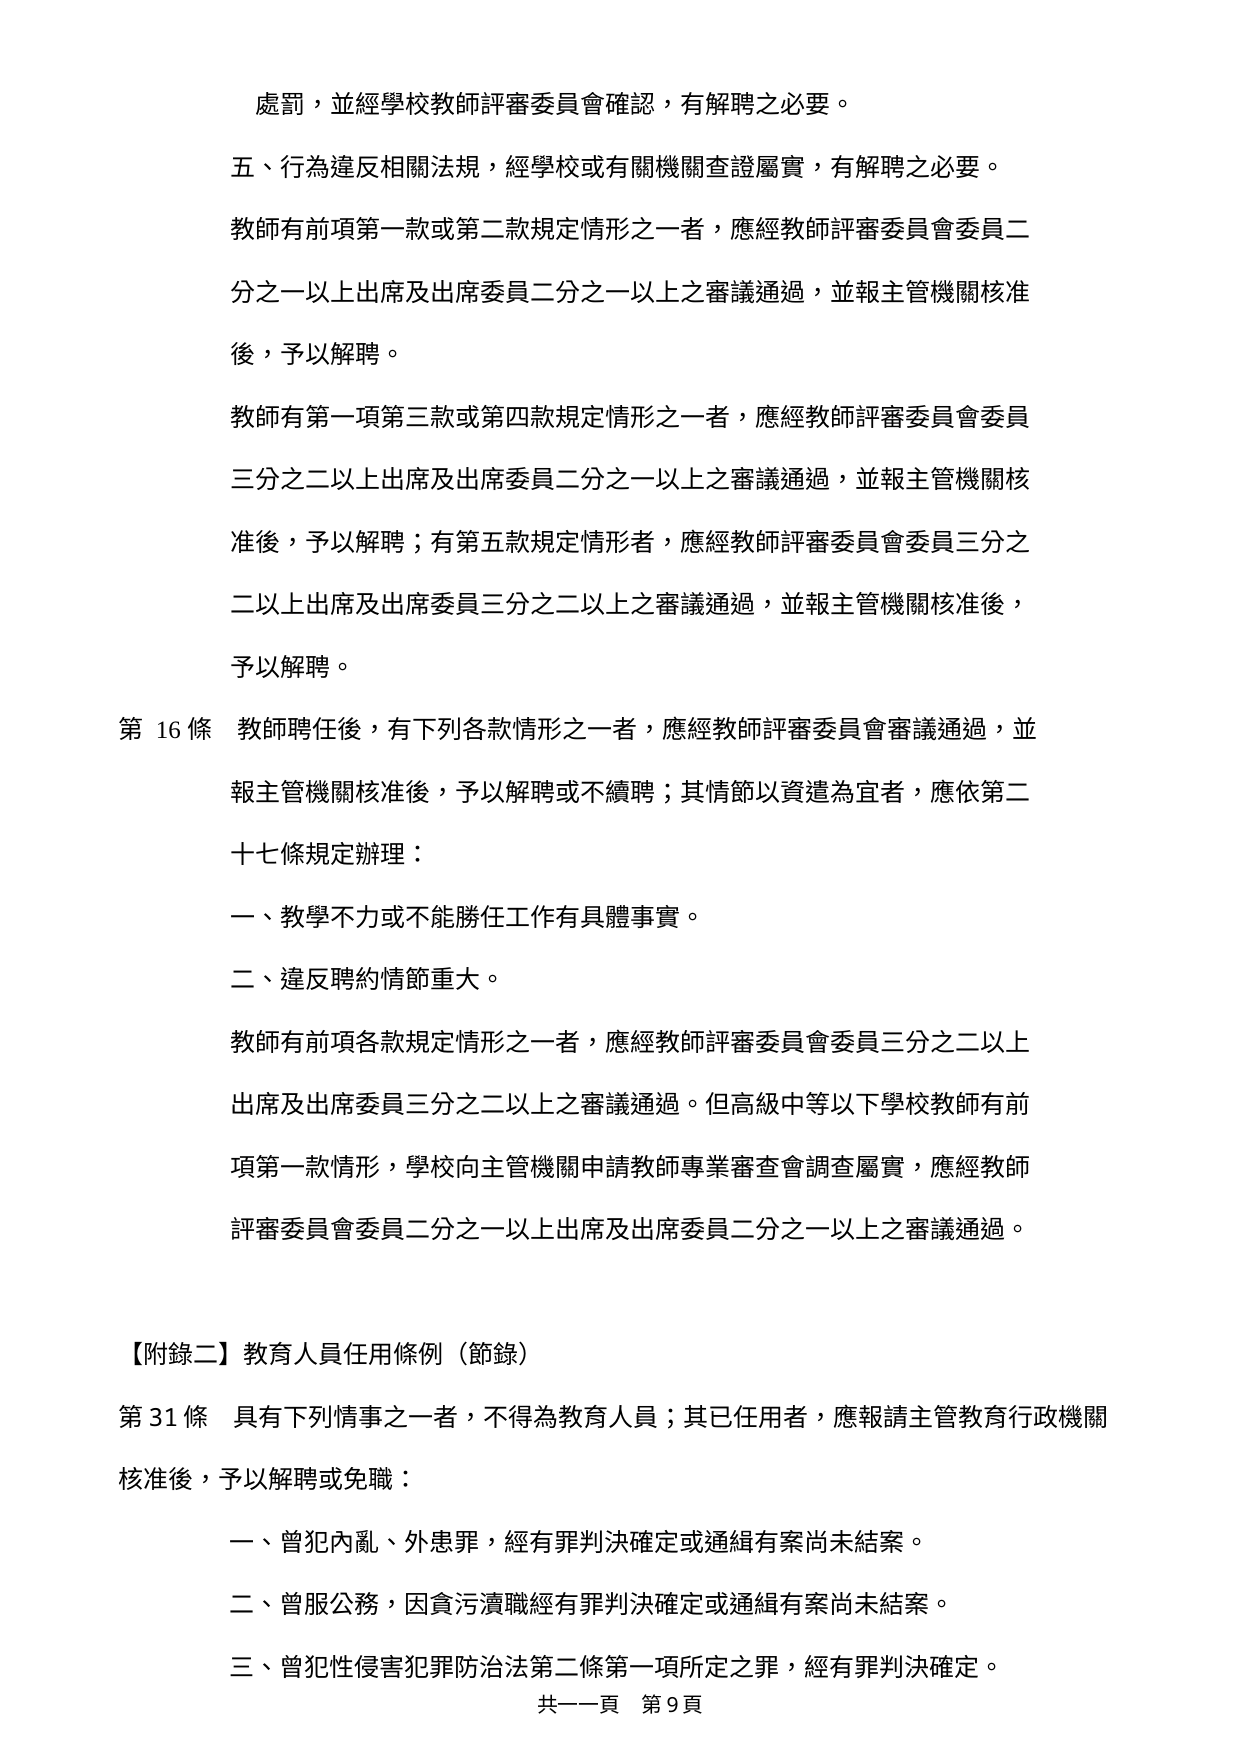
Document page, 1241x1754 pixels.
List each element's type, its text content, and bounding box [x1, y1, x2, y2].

text 一、曾犯內亂、外患罪，經有罪判決確定或通緝有案尚未結案。 [118, 1499, 1122, 1561]
text 分之一以上出席及出席委員二分之一以上之審議通過，並報主管機關核准 [118, 249, 1122, 311]
text 二、違反聘約情節重大。 [118, 936, 1122, 999]
text 教師有前項各款規定情形之一者，應經教師評審委員會委員三分之二以上 [118, 999, 1122, 1061]
text 出席及出席委員三分之二以上之審議通過。但高級中等以下學校教師有前 [118, 1061, 1122, 1124]
text 准後，予以解聘；有第五款規定情形者，應經教師評審委員會委員三分之 [118, 499, 1122, 561]
text 第 16 條 教師聘任後，有下列各款情形之一者，應經教師評審委員會審議通過，並 [118, 686, 1122, 749]
text 第31條 具有下列情事之一者，不得為教育人員；其已任用者，應報請主管教育行政機關核准後，予以解聘或免職： [118, 1374, 1122, 1499]
text 【附錄二】教育人員任用條例（節錄） [118, 1311, 1122, 1374]
text 一、教學不力或不能勝任工作有具體事實。 [118, 874, 1122, 936]
text 三分之二以上出席及出席委員二分之一以上之審議通過，並報主管機關核 [118, 436, 1122, 499]
text 五、行為違反相關法規，經學校或有關機關查證屬實，有解聘之必要。 [118, 124, 1122, 186]
text 予以解聘。 [118, 624, 1122, 686]
text 教師有前項第一款或第二款規定情形之一者，應經教師評審委員會委員二 [118, 186, 1122, 249]
text 二、曾服公務，因貪污瀆職經有罪判決確定或通緝有案尚未結案。 [118, 1561, 1122, 1624]
text 報主管機關核准後，予以解聘或不續聘；其情節以資遣為宜者，應依第二 [118, 749, 1122, 811]
text 三、曾犯性侵害犯罪防治法第二條第一項所定之罪，經有罪判決確定。 [118, 1624, 1122, 1686]
text 十七條規定辦理： [118, 811, 1122, 874]
text 評審委員會委員二分之一以上出席及出席委員二分之一以上之審議通過。 [118, 1186, 1122, 1249]
text 教師有第一項第三款或第四款規定情形之一者，應經教師評審委員會委員 [118, 374, 1122, 436]
text 後，予以解聘。 [118, 311, 1122, 374]
text 二以上出席及出席委員三分之二以上之審議通過，並報主管機關核准後， [118, 561, 1122, 624]
text 處罰，並經學校教師評審委員會確認，有解聘之必要。 [118, 61, 1122, 124]
text 項第一款情形，學校向主管機關申請教師專業審查會調查屬實，應經教師 [118, 1124, 1122, 1186]
